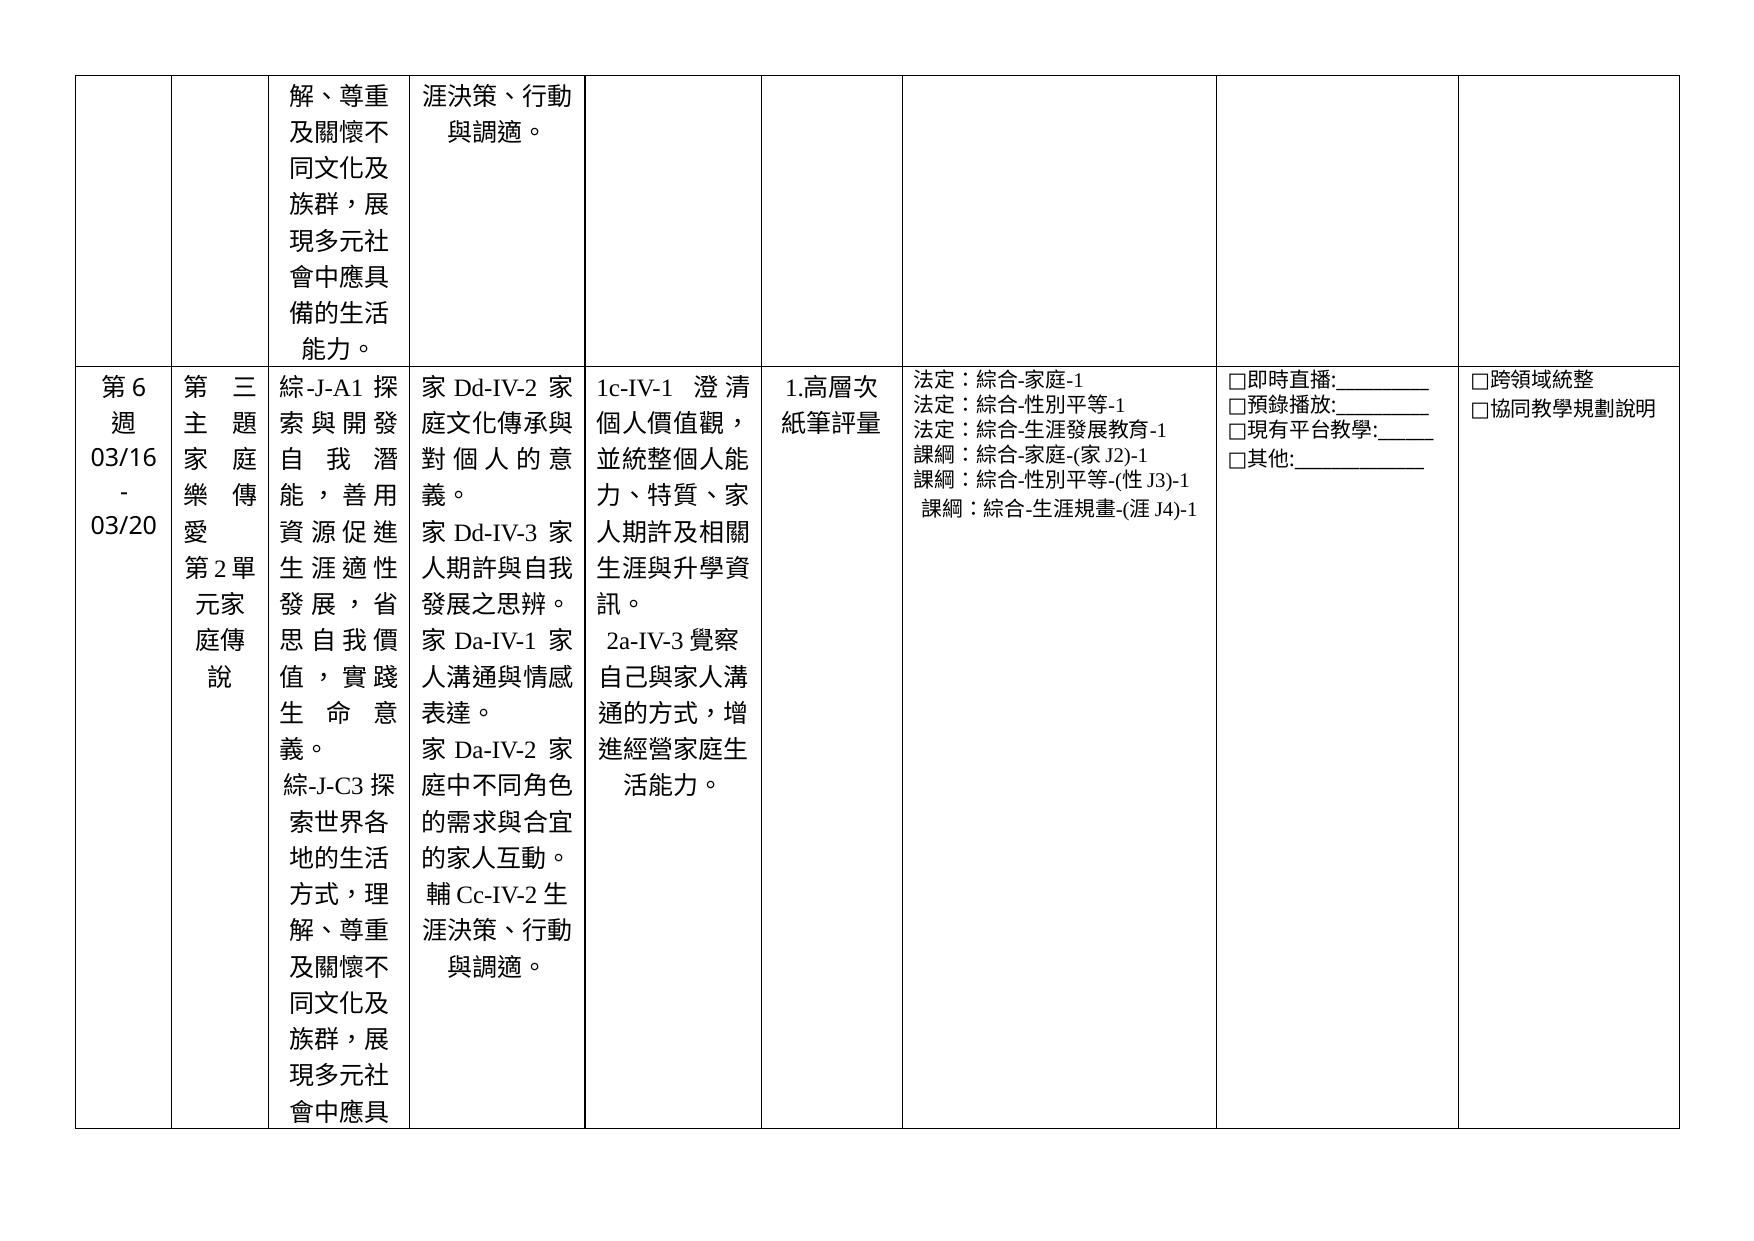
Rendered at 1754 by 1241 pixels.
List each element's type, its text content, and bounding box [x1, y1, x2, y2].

table_cell [172, 76, 268, 366]
table_cell 法定：綜合-家庭-1 法定：綜合-性別平等-1 法定：綜合-生涯發展教育-1 課綱：綜合-家庭-(家J2)-1 課綱：綜合-性別平等-(性J3)-1 課綱：綜合-生涯規畫-(涯J4)-1 [903, 367, 1216, 1128]
table_cell 第三主題家庭樂傳愛 第2單元家庭傳說 [172, 367, 268, 1128]
table_cell [762, 76, 902, 366]
table_cell 1.高層次紙筆評量 [762, 367, 902, 1128]
table_cell 解、尊重及關懷不同文化及族群，展現多元社會中應具備的生活能力。 [269, 76, 409, 366]
table_cell 家Dd-IV-2 家庭文化傳承與對個人的意義。 家Dd-IV-3 家人期許與自我發展之思辨。 家Da-IV-1 家人溝通與情感表達。 家Da-IV-2 家庭中不同角色的需求與合宜的家人互動。 輔Cc-IV-2 生涯決策、行動與調適。 [410, 367, 584, 1128]
table_cell □跨領域統整 □協同教學規劃說明 [1459, 367, 1679, 1128]
table_cell 涯決策、行動與調適。 [410, 76, 584, 366]
table_cell [903, 76, 1216, 366]
table_cell □即時直播:__________ □預錄播放:__________ □現有平台教學:______ □其他:______________ [1217, 367, 1458, 1128]
table_cell [76, 76, 171, 366]
table_cell 1c-IV-1 澄清個人價值觀，並統整個人能力、特質、家人期許及相關生涯與升學資訊。 2a-IV-3 覺察自己與家人溝通的方式，增進經營家庭生活能力。 [586, 367, 761, 1128]
table_cell [586, 76, 761, 366]
table_cell [1459, 76, 1679, 366]
table_cell [1217, 76, 1458, 366]
table_cell 第6週 03/16-03/20 [76, 367, 171, 1128]
table_cell 綜-J-A1 探索與開發自我潛能，善用資源促進生涯適性發展，省思自我價值，實踐生命意義。 綜-J-C3 探索世界各地的生活方式，理解、尊重及關懷不同文化及族群，展現多元社會中應具 [269, 367, 409, 1128]
